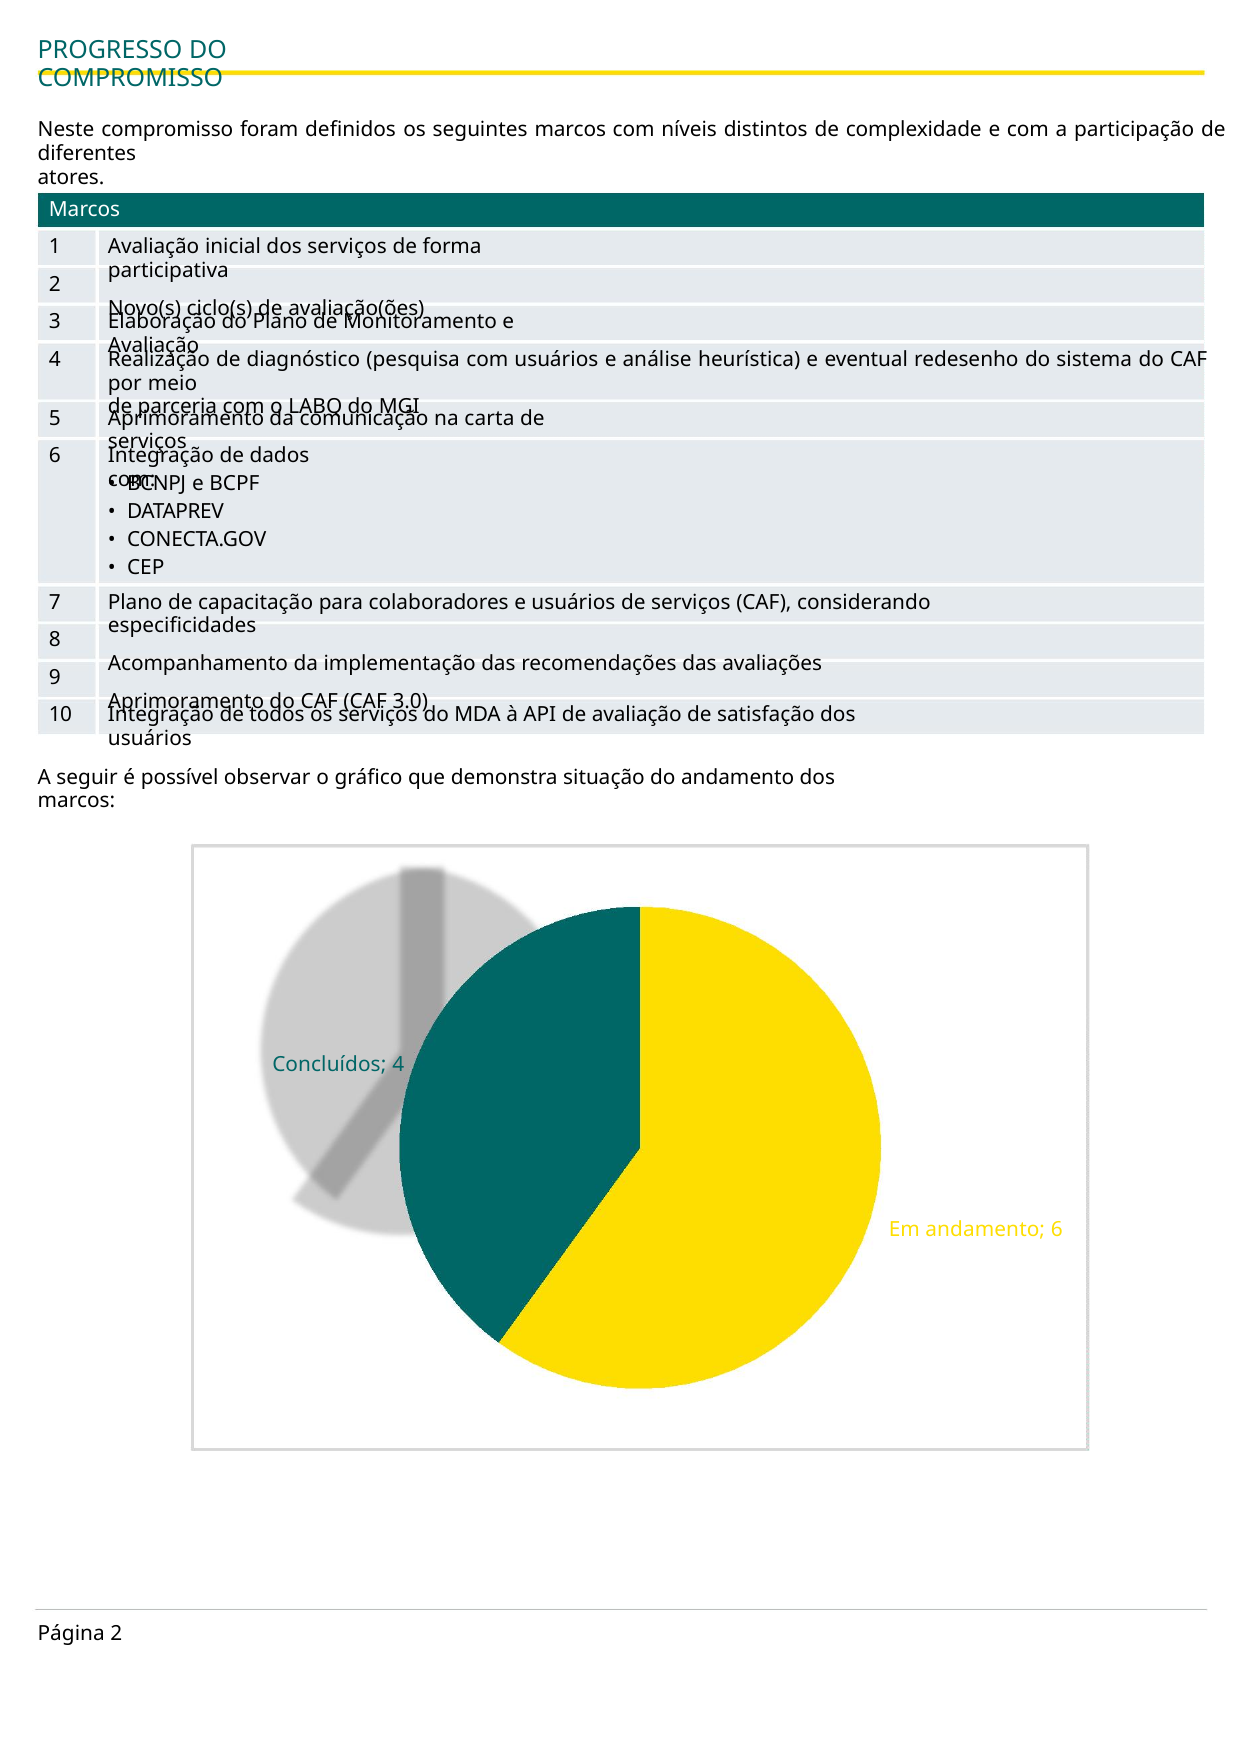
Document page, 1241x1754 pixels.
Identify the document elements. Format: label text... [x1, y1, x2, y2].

text de parceria com o LABQ do MGI [108, 395, 1215, 418]
text CEP [127, 555, 278, 579]
text Em andamento; 6 [888, 1217, 1071, 1241]
text Concluídos; 4 [272, 1053, 416, 1076]
text Elaboração do Plano de Monitoramento e Avaliação [108, 310, 584, 348]
text BCNPJ e BCPF [127, 472, 278, 495]
text A seguir é possível observar o gráfico que demonstra situação do andamento dos marcos: [37, 765, 852, 812]
text CONECTA.GOV [127, 527, 278, 551]
text • [108, 472, 127, 495]
text Realização de diagnóstico (pesquisa com usuários e análise heurística) e eventual redesenho do sistema do CAF por meio [108, 348, 1215, 395]
text 6 [49, 444, 86, 468]
text • [108, 500, 127, 523]
text Novo(s) ciclo(s) de avaliação(ões) [108, 296, 584, 310]
text Página 2 [37, 1622, 139, 1645]
text • [108, 527, 127, 551]
text Integração de todos os serviços do MDA à API de avaliação de satisfação dos usuários [108, 703, 888, 750]
text Plano de capacitação para colaboradores e usuários de serviços (CAF), considerando especificidades [108, 590, 1021, 637]
text 2 [49, 273, 86, 296]
text PROGRESSO DO COMPROMISSO [37, 36, 413, 92]
text Aprimoramento da comunicação na carta de serviços [108, 407, 600, 454]
text Avaliação inicial dos serviços de forma participativa [108, 235, 584, 282]
text 3 [49, 310, 86, 334]
text DATAPREV [127, 500, 278, 523]
text • [108, 555, 127, 579]
text 10 [49, 703, 98, 727]
text Integração de dados com: [108, 444, 360, 491]
text Acompanhamento da implementação das recomendações das avaliações [108, 651, 1021, 675]
text 8 [49, 628, 86, 651]
text 4 [49, 348, 86, 371]
text Aprimoramento do CAF (CAF 3.0) [108, 689, 1021, 713]
text 7 [49, 590, 86, 614]
text Marcos [49, 197, 139, 221]
text atores. [37, 165, 1228, 189]
text 5 [49, 407, 86, 430]
text 1 [49, 235, 86, 259]
text Neste compromisso foram definidos os seguintes marcos com níveis distintos de complexidade e com a participação de diferentes [37, 118, 1228, 165]
text 9 [49, 666, 86, 689]
